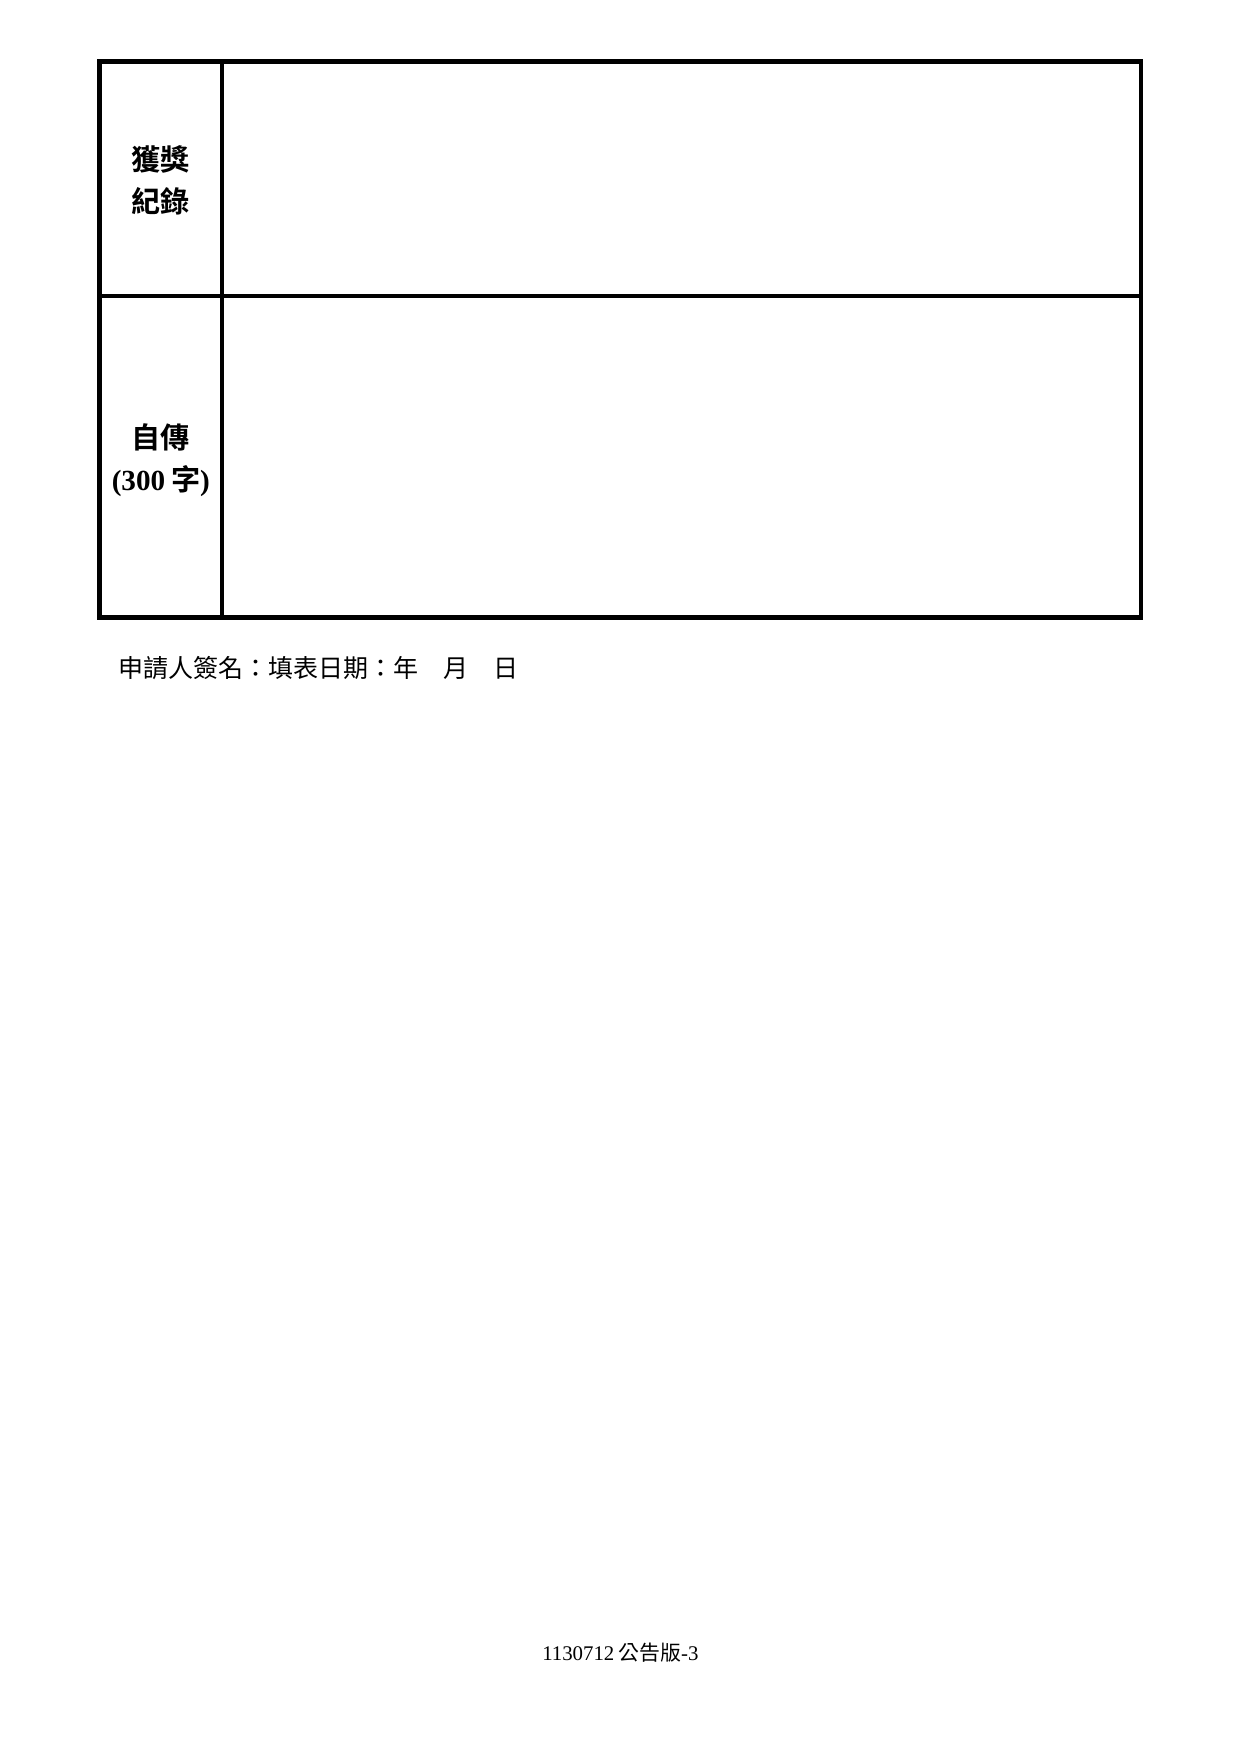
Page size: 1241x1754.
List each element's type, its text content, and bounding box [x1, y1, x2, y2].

table_cell [224, 298, 1139, 615]
table_cell 獲獎 紀錄 [102, 64, 220, 294]
table_cell 自傳 (300字) [102, 298, 220, 615]
table_cell [224, 64, 1139, 294]
text 申請人簽名：填表日期：年 月 日 [118, 648, 1122, 684]
